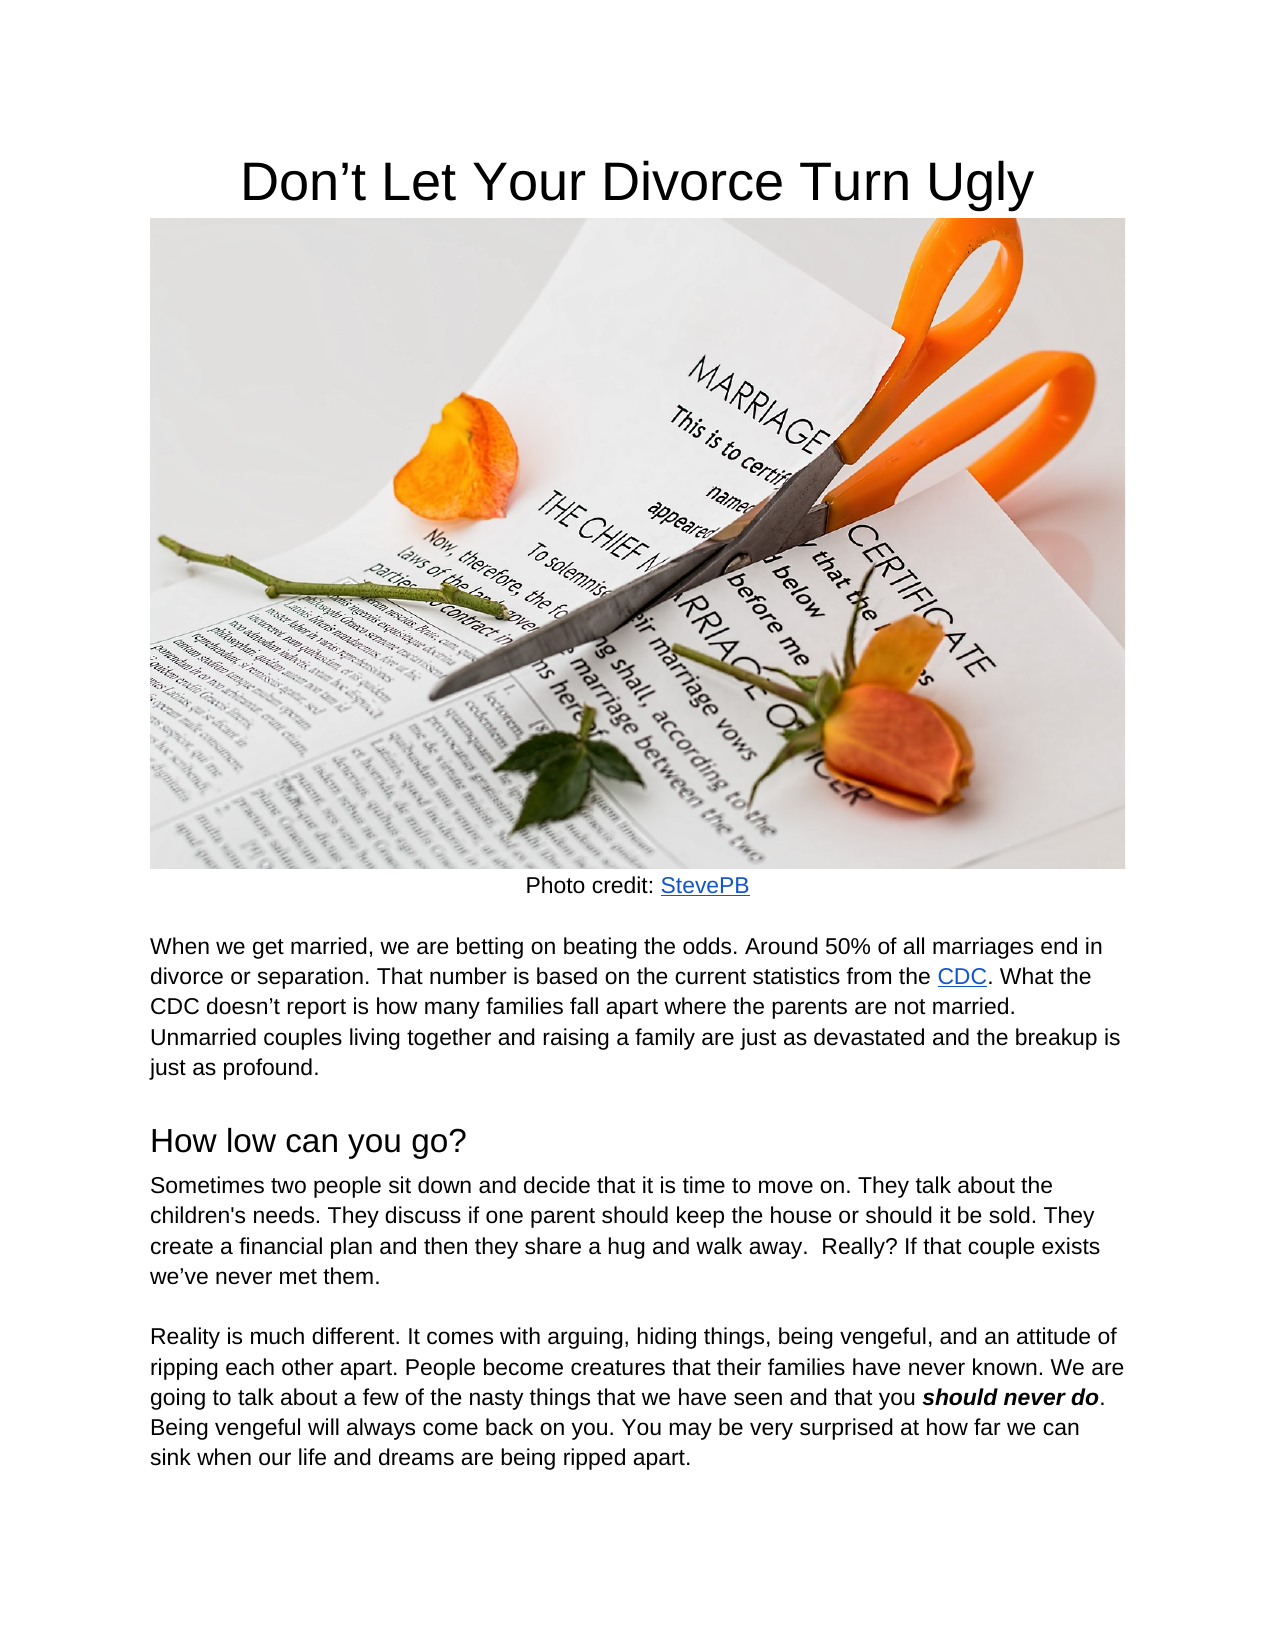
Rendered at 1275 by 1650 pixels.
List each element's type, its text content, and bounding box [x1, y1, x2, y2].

subtitle How low can you go? [150, 1121, 1125, 1160]
text Sometimes two people sit down and decide that it is time to move on. They talk about the children's needs. They discuss if one parent should keep the house or should it be sold. They create a financial plan and then they share a hug and walk away. Really? If that couple exists we’ve never met them. [150, 1172, 1125, 1289]
text When we get married, we are betting on beating the odds. Around 50% of all marriages end in divorce or separation. That number is based on the current statistics from the CDC. What the CDC doesn’t report is how many families fall apart where the parents are not married. Unmarried couples living together and raising a family are just as devastated and the breakup is just as profound. [150, 933, 1125, 1080]
title Don’t Let Your Divorce Turn Ugly [150, 150, 1125, 212]
text Reality is much different. It comes with arguing, hiding things, being vengeful, and an attitude of ripping each other apart. People become creatures that their families have never known. We are going to talk about a few of the nasty things that we have seen and that you should never do. Being vengeful will always come back on you. You may be very surprised at how far we can sink when our life and dreams are being ripped apart. [150, 1323, 1125, 1471]
text Photo credit: StevePB [150, 872, 1125, 899]
picture [150, 218, 1125, 869]
